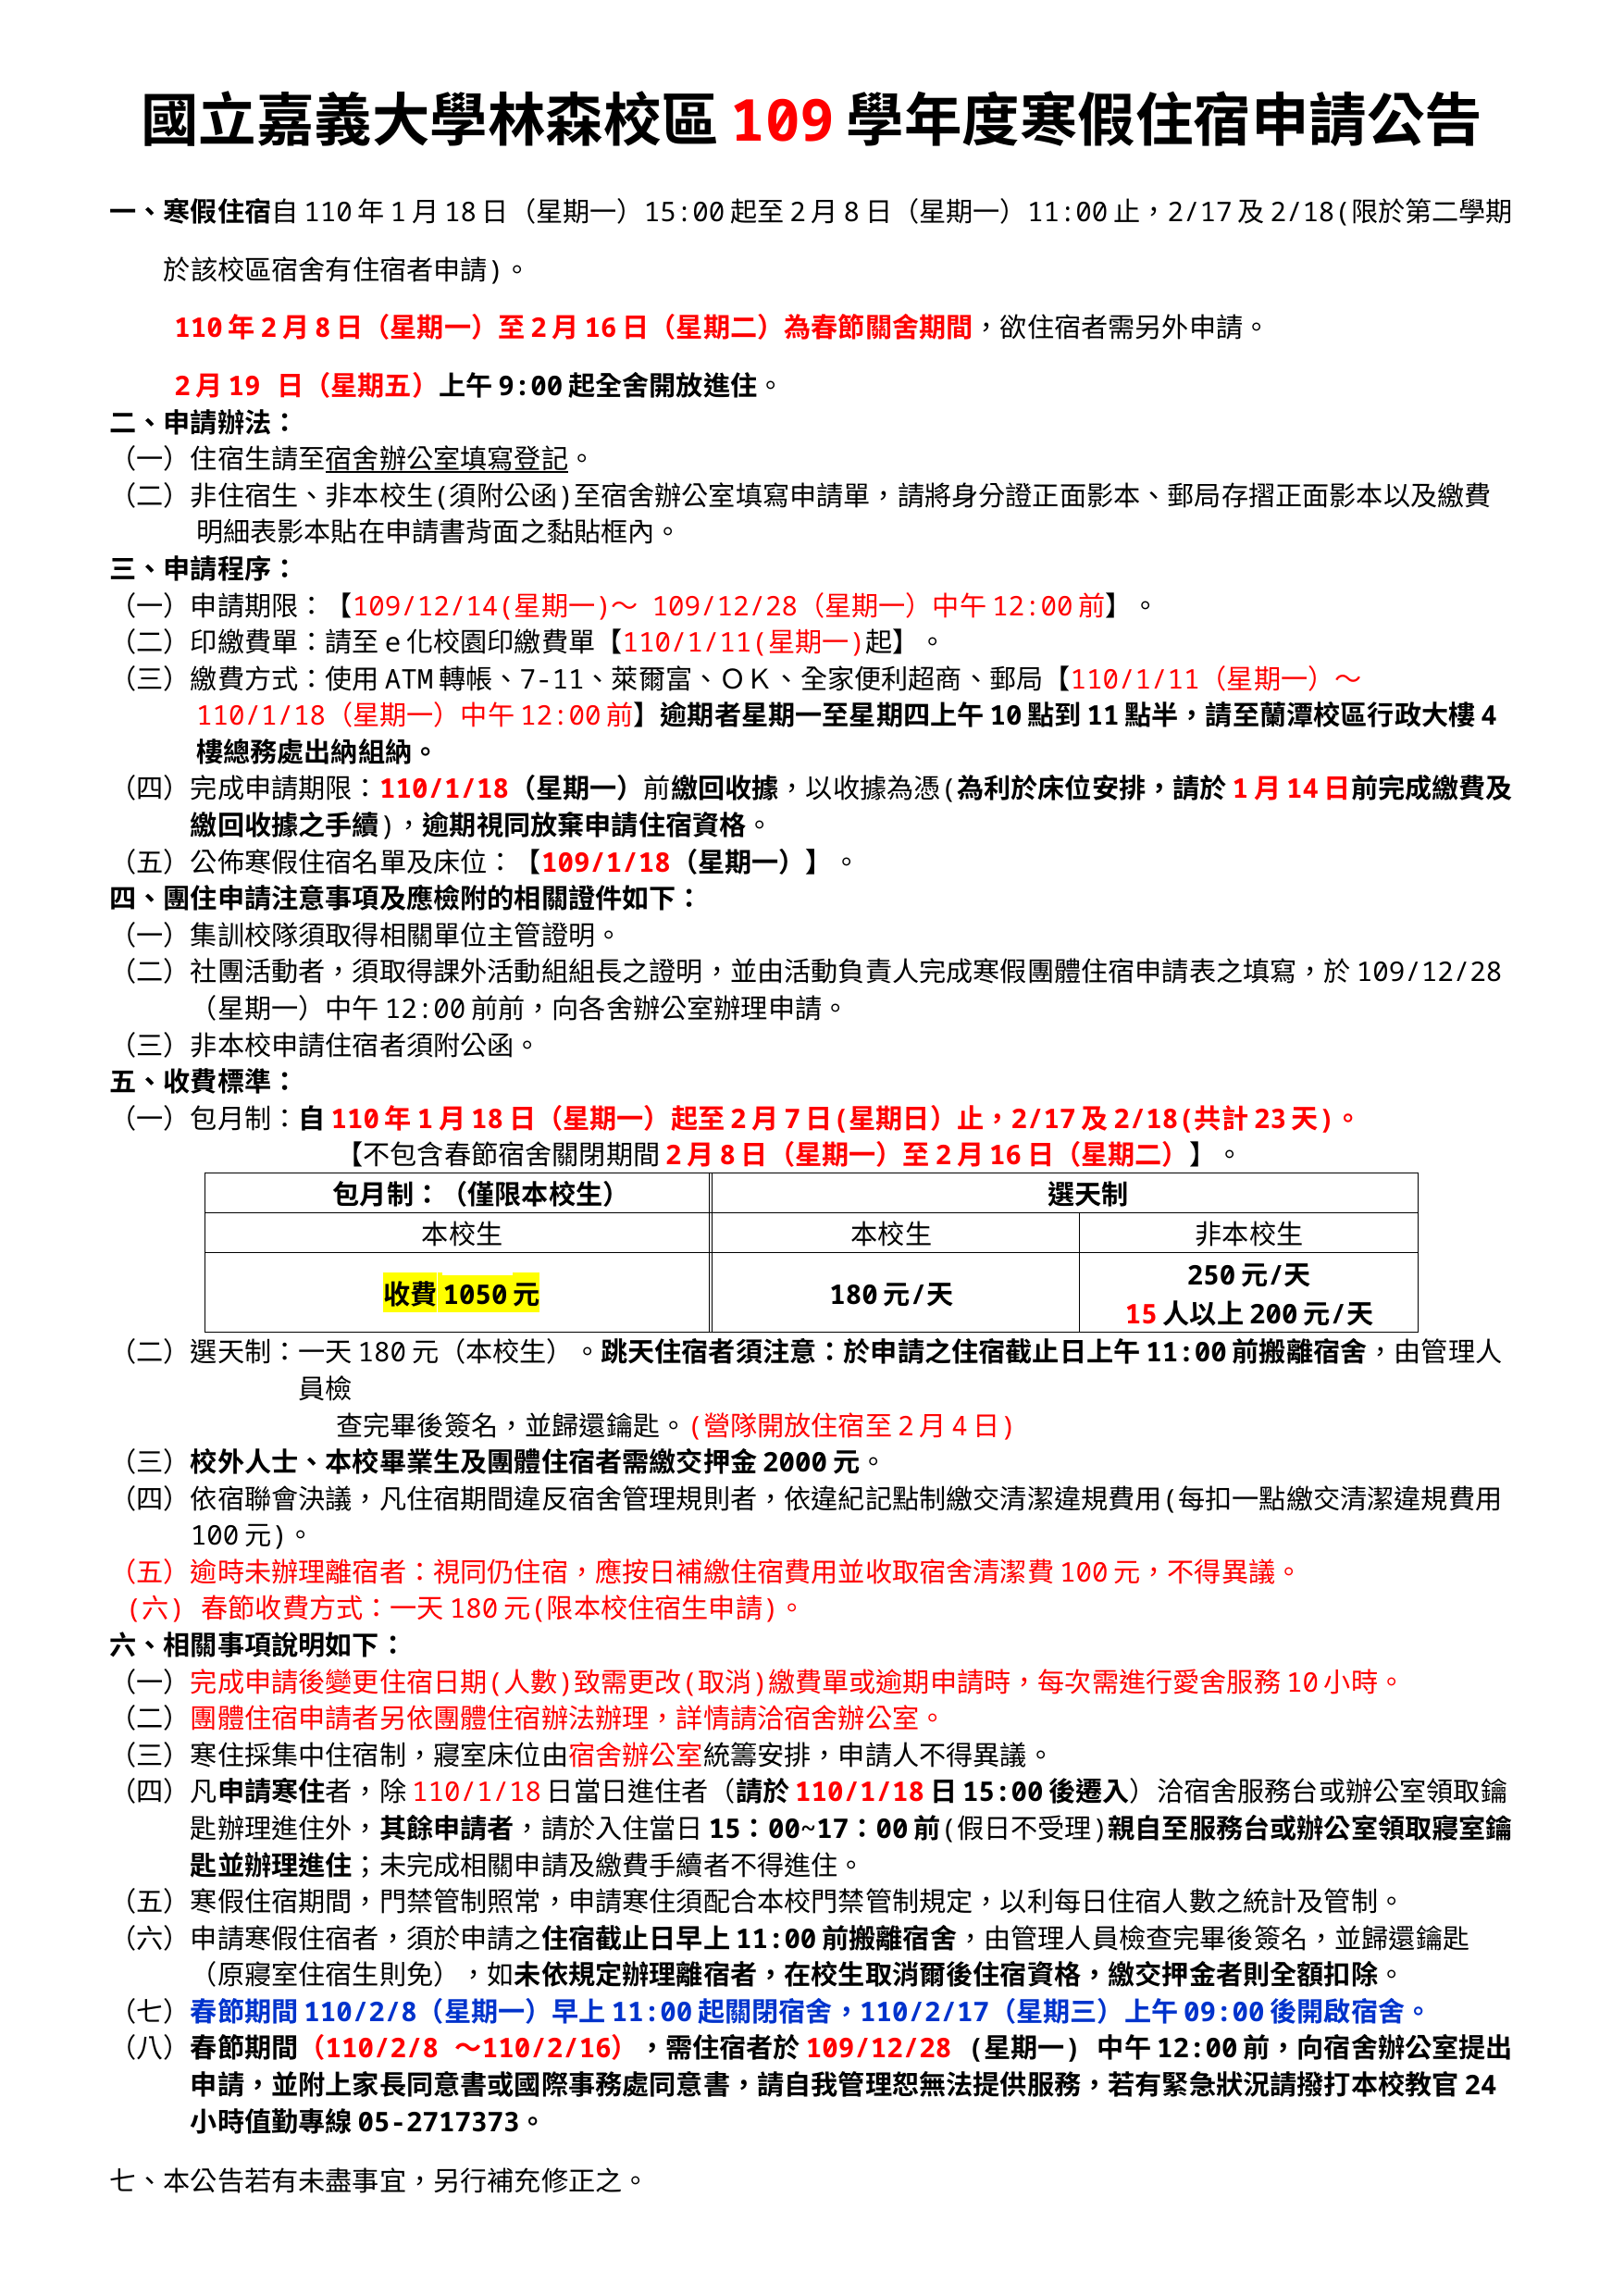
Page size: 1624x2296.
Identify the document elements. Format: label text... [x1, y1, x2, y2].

table_cell 250元/天 15人以上200元/天 [1080, 1253, 1418, 1332]
text （一）住宿生請至宿舍辦公室填寫登記。 [109, 440, 1514, 476]
text （一）包月制：自110年1月18日（星期一）起至2月7日(星期日）止，2/17及2/18(共計23天)。 [109, 1098, 1514, 1136]
text （二）團體住宿申請者另依團體住宿辦法辦理，詳情請洽宿舍辦公室。 [109, 1699, 1514, 1736]
table_cell 本校生 [205, 1213, 709, 1252]
text 四、團住申請注意事項及應檢附的相關證件如下： [109, 879, 1514, 915]
text 三、申請程序： [109, 550, 1514, 586]
text （二）社團活動者，須取得課外活動組組長之證明，並由活動負責人完成寒假團體住宿申請表之填寫，於109/12/28 [109, 952, 1514, 989]
text （四）依宿聯會決議，凡住宿期間違反宿舍管理規則者，依違紀記點制繳交清潔違規費用(每扣一點繳交清潔違規費用100元)。 [109, 1479, 1514, 1553]
text 【不包含春節宿舍關閉期間2月8日（星期一）至2月16日（星期二）】。 [109, 1136, 1514, 1173]
text （三）繳費方式：使用ATM轉帳、7-11、萊爾富、ＯＫ、全家便利超商、郵局【110/1/11（星期一）～ 110/1/18（星期一）中午12:00前】逾期者星期一至星期四上午10點到11點半，請至蘭潭校區行政大樓4樓總務處出納組納。 [109, 659, 1514, 769]
text （一）集訓校隊須取得相關單位主管證明。 [109, 915, 1514, 952]
text （三）非本校申請住宿者須附公函。 [109, 1025, 1514, 1062]
text （五）公佈寒假住宿名單及床位：【109/1/18（星期一）】。 [109, 842, 1514, 879]
text （三）校外人士、本校畢業生及團體住宿者需繳交押金2000元。 [109, 1443, 1514, 1479]
text （星期一）中午12:00前前，向各舍辦公室辦理申請。 [109, 989, 1514, 1025]
text （六）申請寒假住宿者，須於申請之住宿截止日早上11:00前搬離宿舍，由管理人員檢查完畢後簽名，並歸還鑰匙（原寢室住宿生則免），如未依規定辦理離宿者，在校生取消爾後住宿資格，繳交押金者則全額扣除。 [109, 1918, 1514, 1992]
text 六、相關事項說明如下： [109, 1626, 1514, 1662]
text （四）完成申請期限：110/1/18（星期一）前繳回收據，以收據為憑(為利於床位安排，請於1月14日前完成繳費及繳回收據之手續)，逾期視同放棄申請住宿資格。 [109, 769, 1514, 842]
text （一）完成申請後變更住宿日期(人數)致需更改(取消)繳費單或逾期申請時，每次需進行愛舍服務10小時。 [109, 1662, 1514, 1699]
text （八）春節期間（110/2/8 ～110/2/16），需住宿者於109/12/28 (星期一) 中午12:00前，向宿舍辦公室提出申請，並附上家長同意書或國際事務處同意書，請自我管理恕無法提供服務，若有緊急狀況請撥打本校教官24小時值勤專線05-2717373。 [109, 2029, 1514, 2139]
text 2月19 日（星期五）上午9:00起全舍開放進住。 [109, 345, 1514, 403]
text （五）寒假住宿期間，門禁管制照常，申請寒住須配合本校門禁管制規定，以利每日住宿人數之統計及管制。 [109, 1882, 1514, 1918]
text 國立嘉義大學林森校區109學年度寒假住宿申請公告 [109, 49, 1514, 165]
table_header 包月制：（僅限本校生） [205, 1173, 709, 1212]
text 二、申請辦法： [109, 403, 1514, 440]
text (六) 春節收費方式：一天180元(限本校住宿生申請)。 [109, 1589, 1514, 1626]
text （三）寒住採集中住宿制，寢室床位由宿舍辦公室統籌安排，申請人不得異議。 [109, 1736, 1514, 1772]
text 查完畢後簽名，並歸還鑰匙。(營隊開放住宿至2月4日) [109, 1406, 1514, 1443]
text （五）逾時未辦理離宿者：視同仍住宿，應按日補繳住宿費用並收取宿舍清潔費100元，不得異議。 [109, 1553, 1514, 1589]
table_cell 本校生 [713, 1213, 1079, 1252]
text （四）凡申請寒住者，除110/1/18日當日進住者（請於110/1/18日15:00後遷入）洽宿舍服務台或辦公室領取鑰匙辦理進住外，其餘申請者，請於入住當日15：00~17：00前(假日不受理)親自至服務台或辦公室領取寢室鑰匙並辦理進住；未完成相關申請及繳費手續者不得進住。 [109, 1772, 1514, 1882]
text （二）印繳費單：請至e化校園印繳費單【110/1/11(星期一)起】。 [109, 623, 1514, 659]
text 七、本公告若有未盡事宜，另行補充修正之。 [109, 2139, 1514, 2196]
table_cell 收費1050元 [205, 1253, 709, 1332]
text （二）選天制：一天180元（本校生）。跳天住宿者須注意：於申請之住宿截止日上午11:00前搬離宿舍，由管理人員檢 [109, 1333, 1514, 1406]
text 一、寒假住宿自110年1月18日（星期一）15:00起至2月8日（星期一）11:00止，2/17及2/18(限於第二學期於該校區宿舍有住宿者申請)。 [109, 171, 1514, 287]
table_cell 非本校生 [1080, 1213, 1418, 1252]
text 五、收費標準： [109, 1062, 1514, 1098]
text 110年2月8日（星期一）至2月16日（星期二）為春節關舍期間，欲住宿者需另外申請。 [109, 287, 1514, 345]
text （七）春節期間110/2/8（星期一）早上11:00起關閉宿舍，110/2/17（星期三）上午09:00後開啟宿舍。 [109, 1992, 1514, 2029]
table_cell 180元/天 [713, 1253, 1079, 1332]
text （二）非住宿生、非本校生(須附公函)至宿舍辦公室填寫申請單，請將身分證正面影本、郵局存摺正面影本以及繳費明細表影本貼在申請書背面之黏貼框內。 [109, 476, 1514, 550]
table_header 選天制 [713, 1173, 1418, 1212]
text （一）申請期限：【109/12/14(星期一)～ 109/12/28（星期一）中午12:00前】。 [109, 586, 1514, 623]
